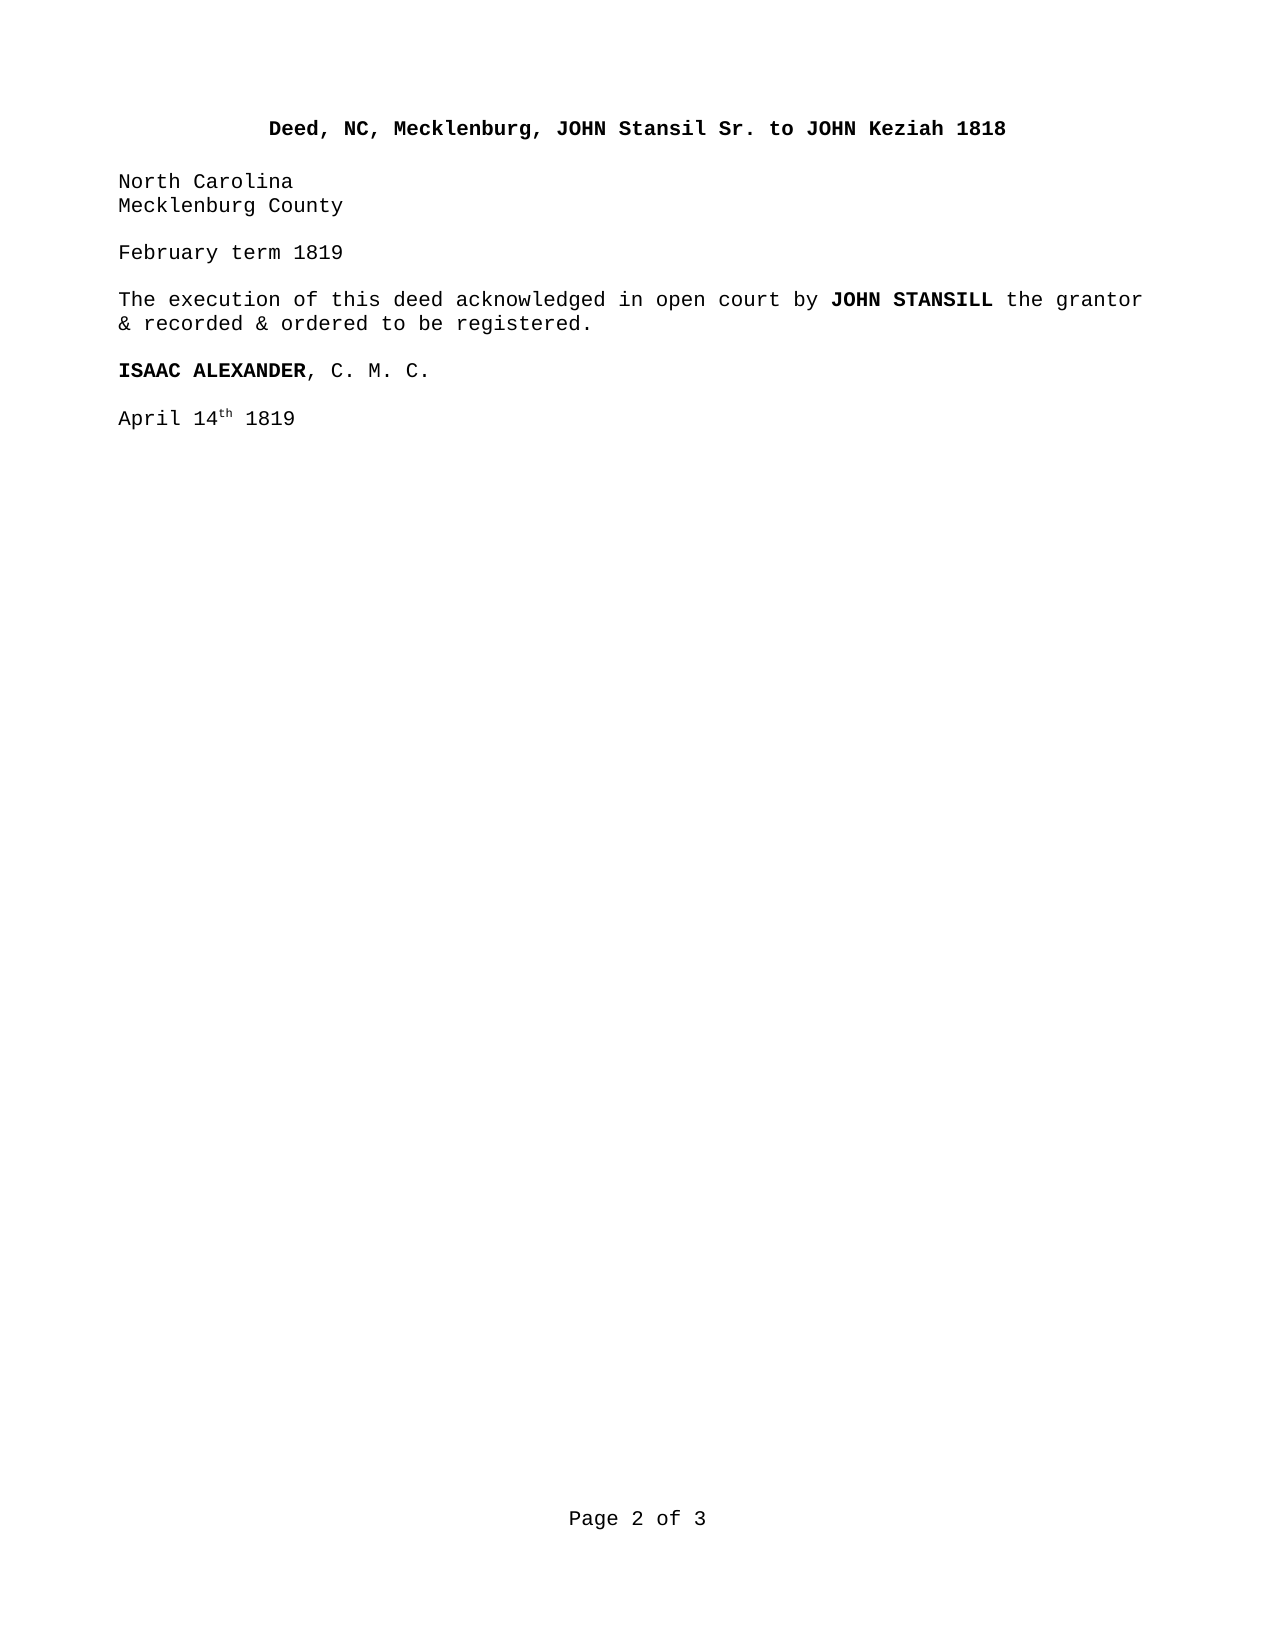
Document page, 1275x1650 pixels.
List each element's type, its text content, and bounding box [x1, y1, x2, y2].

text The execution of this deed acknowledged in open court by JOHN STANSILL the grantor & recorded & ordered to be registered. [118, 289, 1157, 337]
text February term 1819 [118, 242, 1157, 266]
text ISAAC ALEXANDER, C. M. C. [118, 360, 1157, 384]
text Mecklenburg County [118, 195, 1157, 218]
text April 14th 1819 [118, 408, 1157, 431]
text North Carolina [118, 171, 1157, 195]
